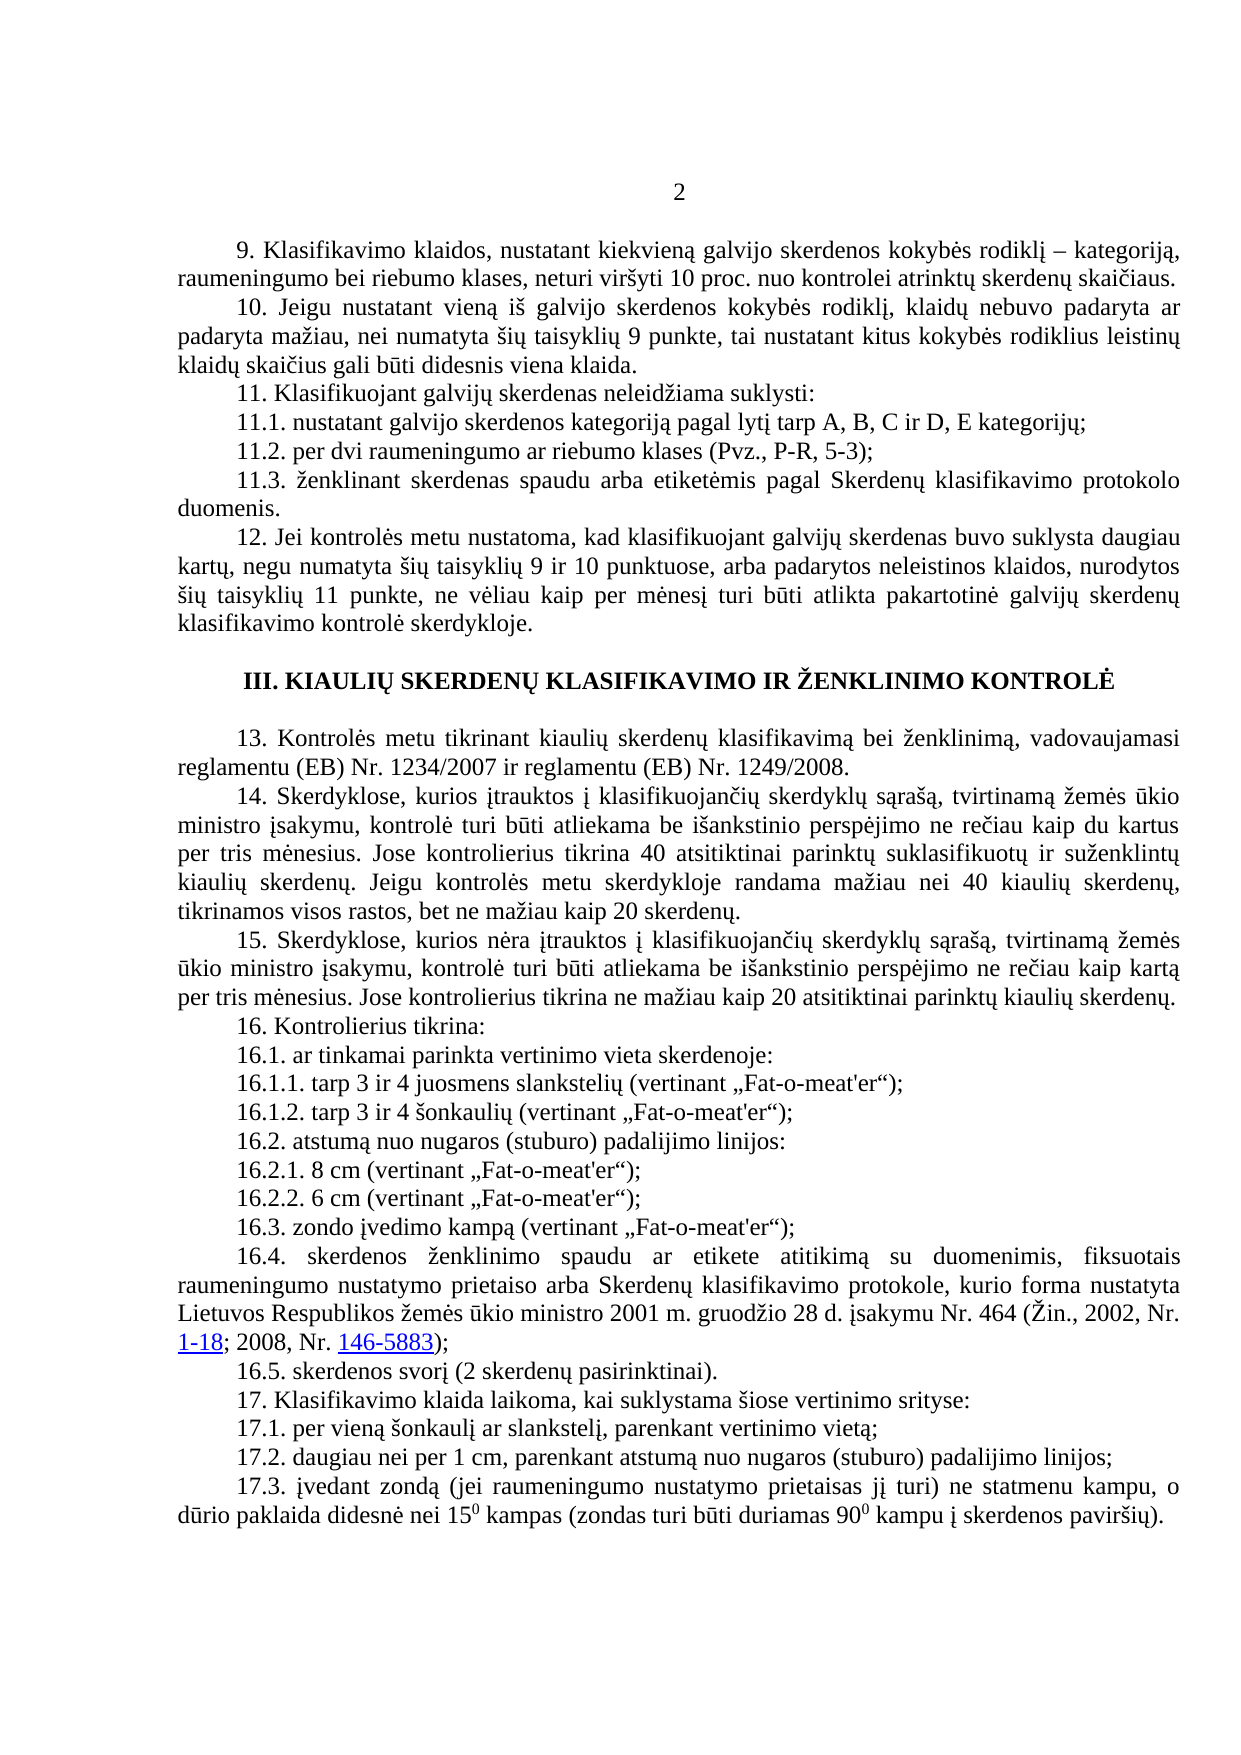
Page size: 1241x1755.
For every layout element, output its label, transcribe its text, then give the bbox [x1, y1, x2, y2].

text 16.1. ar tinkamai parinkta vertinimo vieta skerdenoje: [177, 1040, 1181, 1068]
text 11.3. ženklinant skerdenas spaudu arba etiketėmis pagal Skerdenų klasifikavimo protokolo duomenis. [177, 465, 1181, 522]
text 15. Skerdyklose, kurios nėra įtrauktos į klasifikuojančių skerdyklų sąrašą, tvirtinamą žemės ūkio ministro įsakymu, kontrolė turi būti atliekama be išankstinio perspėjimo ne rečiau kaip kartą per tris mėnesius. Jose kontrolierius tikrina ne mažiau kaip 20 atsitiktinai parinktų kiaulių skerdenų. [177, 925, 1181, 1011]
text 16.1.1. tarp 3 ir 4 juosmens slankstelių (vertinant „Fat-o-meat'er“); [177, 1068, 1181, 1097]
text 11.2. per dvi raumeningumo ar riebumo klases (Pvz., P-R, 5-3); [177, 436, 1181, 465]
text 16.1.2. tarp 3 ir 4 šonkaulių (vertinant „Fat-o-meat'er“); [177, 1097, 1181, 1126]
text 17. Klasifikavimo klaida laikoma, kai suklystama šiose vertinimo srityse: [177, 1385, 1181, 1413]
text 16.5. skerdenos svorį (2 skerdenų pasirinktinai). [177, 1356, 1181, 1385]
text 16.2. atstumą nuo nugaros (stuburo) padalijimo linijos: [177, 1126, 1181, 1155]
text III. KIAULIŲ SKERDENŲ KLASIFIKAVIMO IR ŽENKLINIMO KONTROLĖ [177, 666, 1181, 695]
text 16. Kontrolierius tikrina: [177, 1011, 1181, 1040]
text 17.3. įvedant zondą (jei raumeningumo nustatymo prietaisas jį turi) ne statmenu kampu, o dūrio paklaida didesnė nei 150 kampas (zondas turi būti duriamas 900 kampu į skerdenos paviršių). [177, 1471, 1181, 1528]
text 17.2. daugiau nei per 1 cm, parenkant atstumą nuo nugaros (stuburo) padalijimo linijos; [177, 1442, 1181, 1471]
text 10. Jeigu nustatant vieną iš galvijo skerdenos kokybės rodiklį, klaidų nebuvo padaryta ar padaryta mažiau, nei numatyta šių taisyklių 9 punkte, tai nustatant kitus kokybės rodiklius leistinų klaidų skaičius gali būti didesnis viena klaida. [177, 292, 1181, 378]
text 16.3. zondo įvedimo kampą (vertinant „Fat-o-meat'er“); [177, 1212, 1181, 1241]
text 14. Skerdyklose, kurios įtrauktos į klasifikuojančių skerdyklų sąrašą, tvirtinamą žemės ūkio ministro įsakymu, kontrolė turi būti atliekama be išankstinio perspėjimo ne rečiau kaip du kartus per tris mėnesius. Jose kontrolierius tikrina 40 atsitiktinai parinktų suklasifikuotų ir suženklintų kiaulių skerdenų. Jeigu kontrolės metu skerdykloje randama mažiau nei 40 kiaulių skerdenų, tikrinamos visos rastos, bet ne mažiau kaip 20 skerdenų. [177, 781, 1181, 925]
text 16.2.2. 6 cm (vertinant „Fat-o-meat'er“); [177, 1183, 1181, 1212]
text 16.4. skerdenos ženklinimo spaudu ar etikete atitikimą su duomenimis, fiksuotais raumeningumo nustatymo prietaiso arba Skerdenų klasifikavimo protokole, kurio forma nustatyta Lietuvos Respublikos žemės ūkio ministro 2001 m. gruodžio 28 d. įsakymu Nr. 464 (Žin., 2002, Nr. 1-18; 2008, Nr. 146-5883); [177, 1241, 1181, 1356]
text 12. Jei kontrolės metu nustatoma, kad klasifikuojant galvijų skerdenas buvo suklysta daugiau kartų, negu numatyta šių taisyklių 9 ir 10 punktuose, arba padarytos neleistinos klaidos, nurodytos šių taisyklių 11 punkte, ne vėliau kaip per mėnesį turi būti atlikta pakartotinė galvijų skerdenų klasifikavimo kontrolė skerdykloje. [177, 522, 1181, 637]
text 17.1. per vieną šonkaulį ar slankstelį, parenkant vertinimo vietą; [177, 1413, 1181, 1442]
text 9. Klasifikavimo klaidos, nustatant kiekvieną galvijo skerdenos kokybės rodiklį – kategoriją, raumeningumo bei riebumo klases, neturi viršyti 10 proc. nuo kontrolei atrinktų skerdenų skaičiaus. [177, 235, 1181, 292]
text 13. Kontrolės metu tikrinant kiaulių skerdenų klasifikavimą bei ženklinimą, vadovaujamasi reglamentu (EB) Nr. 1234/2007 ir reglamentu (EB) Nr. 1249/2008. [177, 723, 1181, 781]
text 11. Klasifikuojant galvijų skerdenas neleidžiama suklysti: [177, 378, 1181, 407]
text 11.1. nustatant galvijo skerdenos kategoriją pagal lytį tarp A, B, C ir D, E kategorijų; [177, 407, 1181, 436]
text 16.2.1. 8 cm (vertinant „Fat-o-meat'er“); [177, 1155, 1181, 1183]
